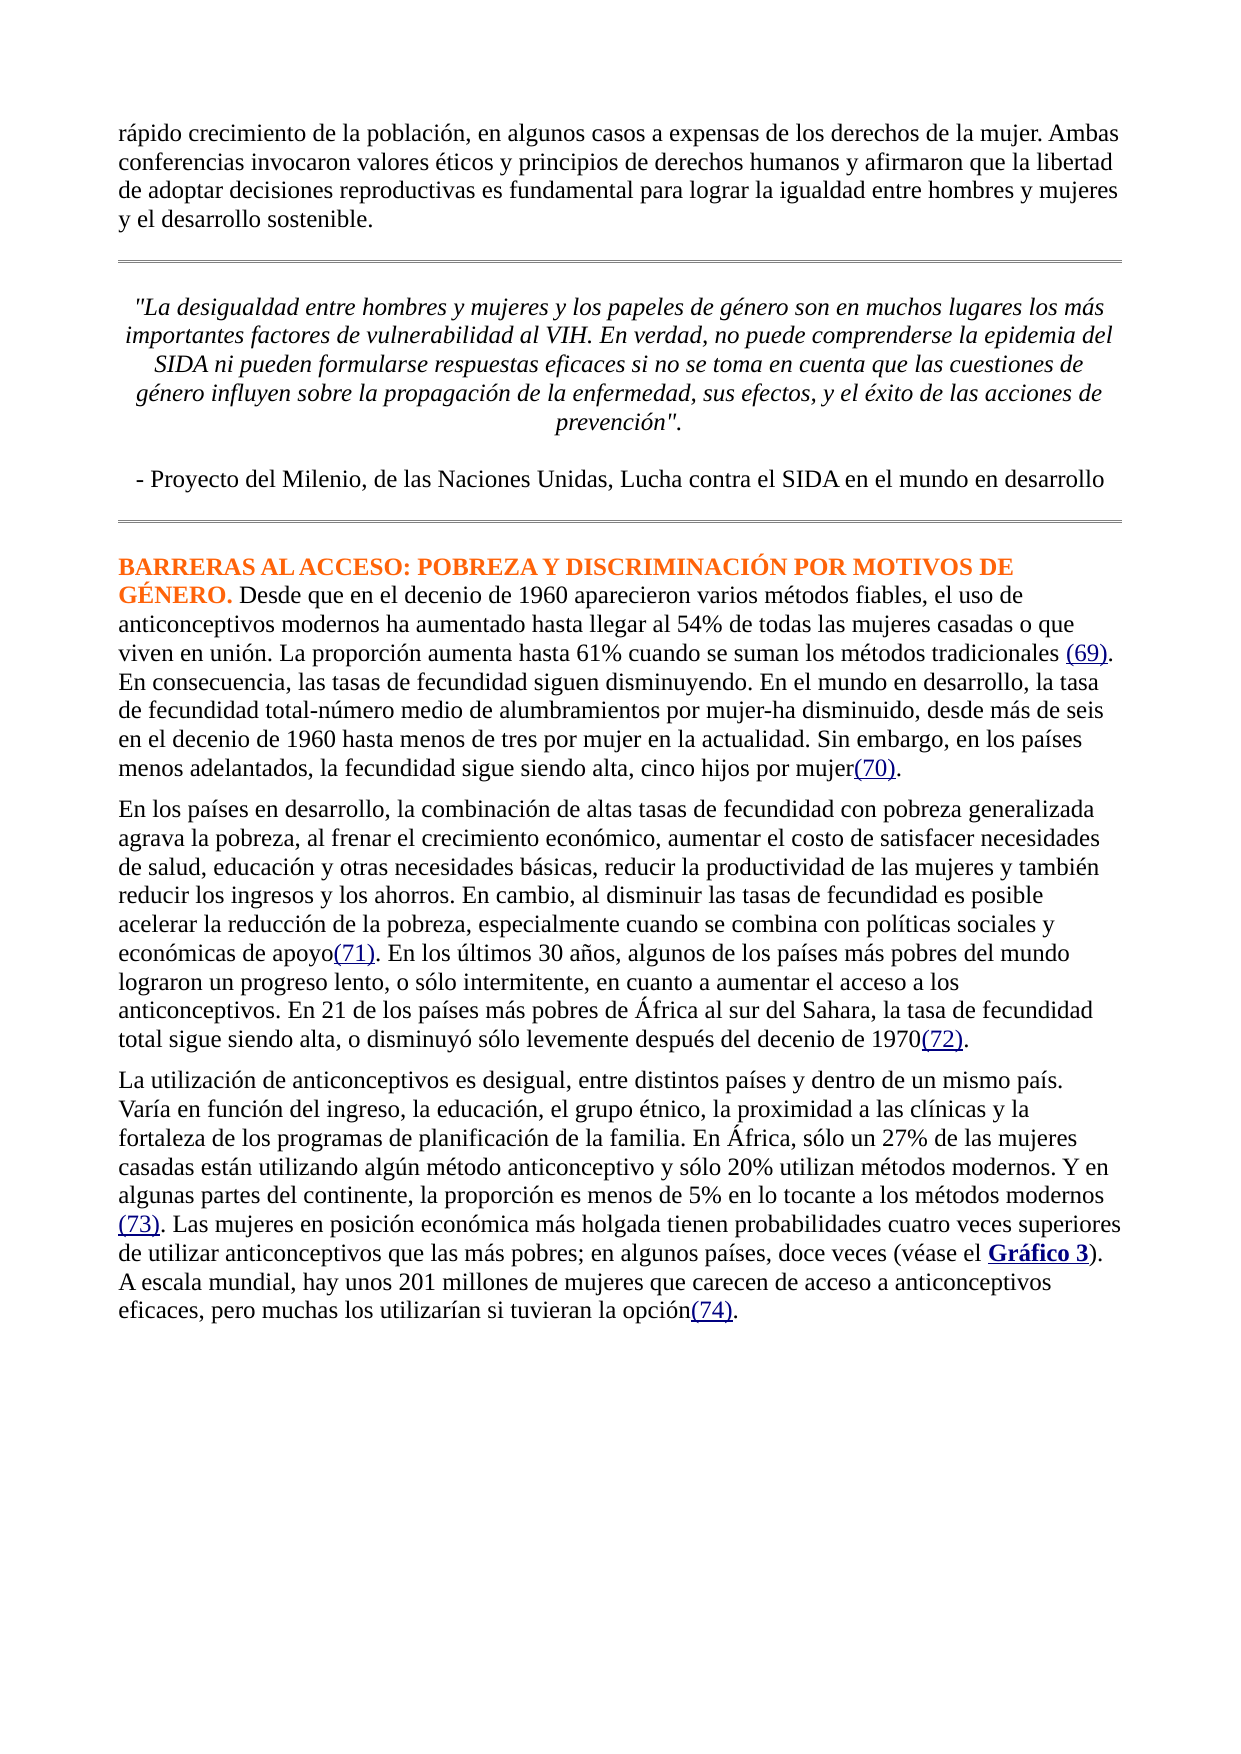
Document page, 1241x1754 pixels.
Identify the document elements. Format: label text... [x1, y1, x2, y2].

text rápido crecimiento de la población, en algunos casos a expensas de los derechos de la mujer. Ambas conferencias invocaron valores éticos y principios de derechos humanos y afirmaron que la libertad de adoptar decisiones reproductivas es fundamental para lograr la igualdad entre hombres y mujeres y el desarrollo sostenible. [118, 118, 1122, 233]
text En los países en desarrollo, la combinación de altas tasas de fecundidad con pobreza generalizada agrava la pobreza, al frenar el crecimiento económico, aumentar el costo de satisfacer necesidades de salud, educación y otras necesidades básicas, reducir la productividad de las mujeres y también reducir los ingresos y los ahorros. En cambio, al disminuir las tasas de fecundidad es posible acelerar la reducción de la pobreza, especialmente cuando se combina con políticas sociales y económicas de apoyo(71). En los últimos 30 años, algunos de los países más pobres del mundo lograron un progreso lento, o sólo intermitente, en cuanto a aumentar el acceso a los anticonceptivos. En 21 de los países más pobres de África al sur del Sahara, la tasa de fecundidad total sigue siendo alta, o disminuyó sólo levemente después del decenio de 1970(72). [118, 794, 1122, 1053]
text "La desigualdad entre hombres y mujeres y los papeles de género son en muchos lugares los más importantes factores de vulnerabilidad al VIH. En verdad, no puede comprenderse la epidemia del SIDA ni pueden formularse respuestas eficaces si no se toma en cuenta que las cuestiones de género influyen sobre la propagación de la enfermedad, sus efectos, y el éxito de las acciones de prevención". - Proyecto del Milenio, de las Naciones Unidas, Lucha contra el SIDA en el mundo en desarrollo [118, 292, 1122, 493]
text BARRERAS AL ACCESO: POBREZA Y DISCRIMINACIÓN POR MOTIVOS DE GÉNERO. Desde que en el decenio de 1960 aparecieron varios métodos fiables, el uso de anticonceptivos modernos ha aumentado hasta llegar al 54% de todas las mujeres casadas o que viven en unión. La proporción aumenta hasta 61% cuando se suman los métodos tradicionales (69). En consecuencia, las tasas de fecundidad siguen disminuyendo. En el mundo en desarrollo, la tasa de fecundidad total-número medio de alumbramientos por mujer-ha disminuido, desde más de seis en el decenio de 1960 hasta menos de tres por mujer en la actualidad. Sin embargo, en los países menos adelantados, la fecundidad sigue siendo alta, cinco hijos por mujer(70). [118, 552, 1122, 782]
text La utilización de anticonceptivos es desigual, entre distintos países y dentro de un mismo país. Varía en función del ingreso, la educación, el grupo étnico, la proximidad a las clínicas y la fortaleza de los programas de planificación de la familia. En África, sólo un 27% de las mujeres casadas están utilizando algún método anticonceptivo y sólo 20% utilizan métodos modernos. Y en algunas partes del continente, la proporción es menos de 5% en lo tocante a los métodos modernos (73). Las mujeres en posición económica más holgada tienen probabilidades cuatro veces superiores de utilizar anticonceptivos que las más pobres; en algunos países, doce veces (véase el Gráfico 3). A escala mundial, hay unos 201 millones de mujeres que carecen de acceso a anticonceptivos eficaces, pero muchas los utilizarían si tuvieran la opción(74). [118, 1065, 1122, 1324]
